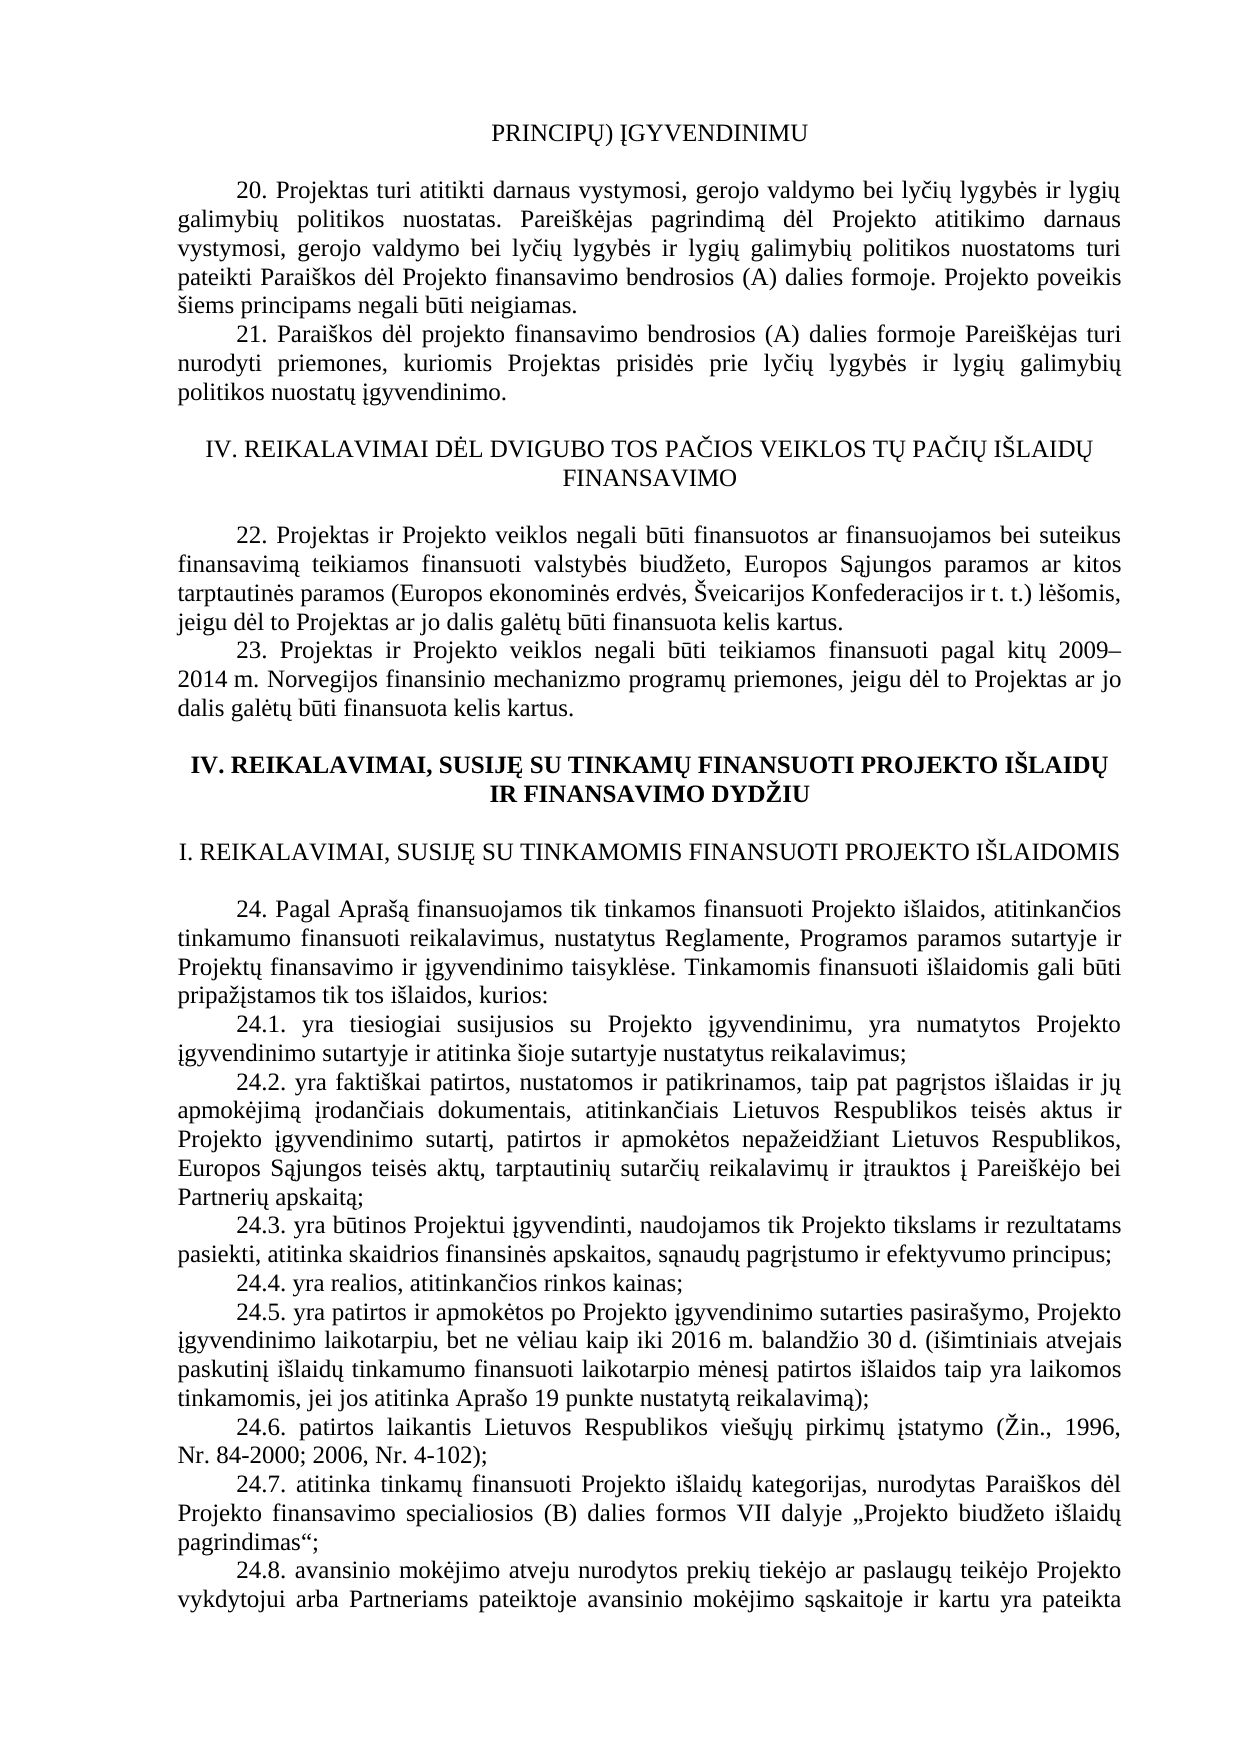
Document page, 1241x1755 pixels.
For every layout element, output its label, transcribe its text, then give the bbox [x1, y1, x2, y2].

text 23. Projektas ir Projekto veiklos negali būti teikiamos finansuoti pagal kitų 2009–2014 m. Norvegijos finansinio mechanizmo programų priemones, jeigu dėl to Projektas ar jo dalis galėtų būti finansuota kelis kartus. [177, 636, 1122, 722]
text 24.1. yra tiesiogiai susijusios su Projekto įgyvendinimu, yra numatytos Projekto įgyvendinimo sutartyje ir atitinka šioje sutartyje nustatytus reikalavimus; [177, 1009, 1122, 1067]
text 22. Projektas ir Projekto veiklos negali būti finansuotos ar finansuojamos bei suteikus finansavimą teikiamos finansuoti valstybės biudžeto, Europos Sąjungos paramos ar kitos tarptautinės paramos (Europos ekonominės erdvės, Šveicarijos Konfederacijos ir t. t.) lėšomis, jeigu dėl to Projektas ar jo dalis galėtų būti finansuota kelis kartus. [177, 521, 1122, 636]
text 24.2. yra faktiškai patirtos, nustatomos ir patikrinamos, taip pat pagrįstos išlaidas ir jų apmokėjimą įrodančiais dokumentais, atitinkančiais Lietuvos Respublikos teisės aktus ir Projekto įgyvendinimo sutartį, patirtos ir apmokėtos nepažeidžiant Lietuvos Respublikos, Europos Sąjungos teisės aktų, tarptautinių sutarčių reikalavimų ir įtrauktos į Pareiškėjo bei Partnerių apskaitą; [177, 1067, 1122, 1211]
text 24.5. yra patirtos ir apmokėtos po Projekto įgyvendinimo sutarties pasirašymo, Projekto įgyvendinimo laikotarpiu, bet ne vėliau kaip iki 2016 m. balandžio 30 d. (išimtiniais atvejais paskutinį išlaidų tinkamumo finansuoti laikotarpio mėnesį patirtos išlaidos taip yra laikomos tinkamomis, jei jos atitinka Aprašo 19 punkte nustatytą reikalavimą); [177, 1297, 1122, 1412]
text 24.3. yra būtinos Projektui įgyvendinti, naudojamos tik Projekto tikslams ir rezultatams pasiekti, atitinka skaidrios finansinės apskaitos, sąnaudų pagrįstumo ir efektyvumo principus; [177, 1211, 1122, 1268]
text 24.7. atitinka tinkamų finansuoti Projekto išlaidų kategorijas, nurodytas Paraiškos dėl Projekto finansavimo specialiosios (B) dalies formos VII dalyje „Projekto biudžeto išlaidų pagrindimas“; [177, 1469, 1122, 1556]
text IV. REIKALAVIMAI DĖL DVIGUBO TOS PAČIOS VEIKLOS TŲ PAČIŲ IŠLAIDŲ FINANSAVIMO [177, 434, 1122, 492]
text IV. REIKALAVIMAI, SUSIJĘ SU TINKAMŲ FINANSUOTI PROJEKTO IŠLAIDŲ IR FINANSAVIMO DYDŽIU [177, 751, 1122, 808]
text 24.8. avansinio mokėjimo atveju nurodytos prekių tiekėjo ar paslaugų teikėjo Projekto vykdytojui arba Partneriams pateiktoje avansinio mokėjimo sąskaitoje ir kartu yra pateikta [177, 1556, 1122, 1613]
text 24.6. patirtos laikantis Lietuvos Respublikos viešųjų pirkimų įstatymo (Žin., 1996, Nr. 84‑2000; 2006, Nr. 4‑102); [177, 1412, 1122, 1469]
text 21. Paraiškos dėl projekto finansavimo bendrosios (A) dalies formoje Pareiškėjas turi nurodyti priemones, kuriomis Projektas prisidės prie lyčių lygybės ir lygių galimybių politikos nuostatų įgyvendinimo. [177, 319, 1122, 406]
text 24. Pagal Aprašą finansuojamos tik tinkamos finansuoti Projekto išlaidos, atitinkančios tinkamumo finansuoti reikalavimus, nustatytus Reglamente, Programos paramos sutartyje ir Projektų finansavimo ir įgyvendinimo taisyklėse. Tinkamomis finansuoti išlaidomis gali būti pripažįstamos tik tos išlaidos, kurios: [177, 894, 1122, 1009]
text 20. Projektas turi atitikti darnaus vystymosi, gerojo valdymo bei lyčių lygybės ir lygių galimybių politikos nuostatas. Pareiškėjas pagrindimą dėl Projekto atitikimo darnaus vystymosi, gerojo valdymo bei lyčių lygybės ir lygių galimybių politikos nuostatoms turi pateikti Paraiškos dėl Projekto finansavimo bendrosios (A) dalies formoje. Projekto poveikis šiems principams negali būti neigiamas. [177, 176, 1122, 319]
text 24.4. yra realios, atitinkančios rinkos kainas; [177, 1268, 1122, 1297]
text PRINCIPŲ) ĮGYVENDINIMU [177, 118, 1122, 147]
text I. REIKALAVIMAI, SUSIJĘ SU TINKAMOMIS FINANSUOTI PROJEKTO IŠLAIDOMIS [177, 837, 1122, 866]
